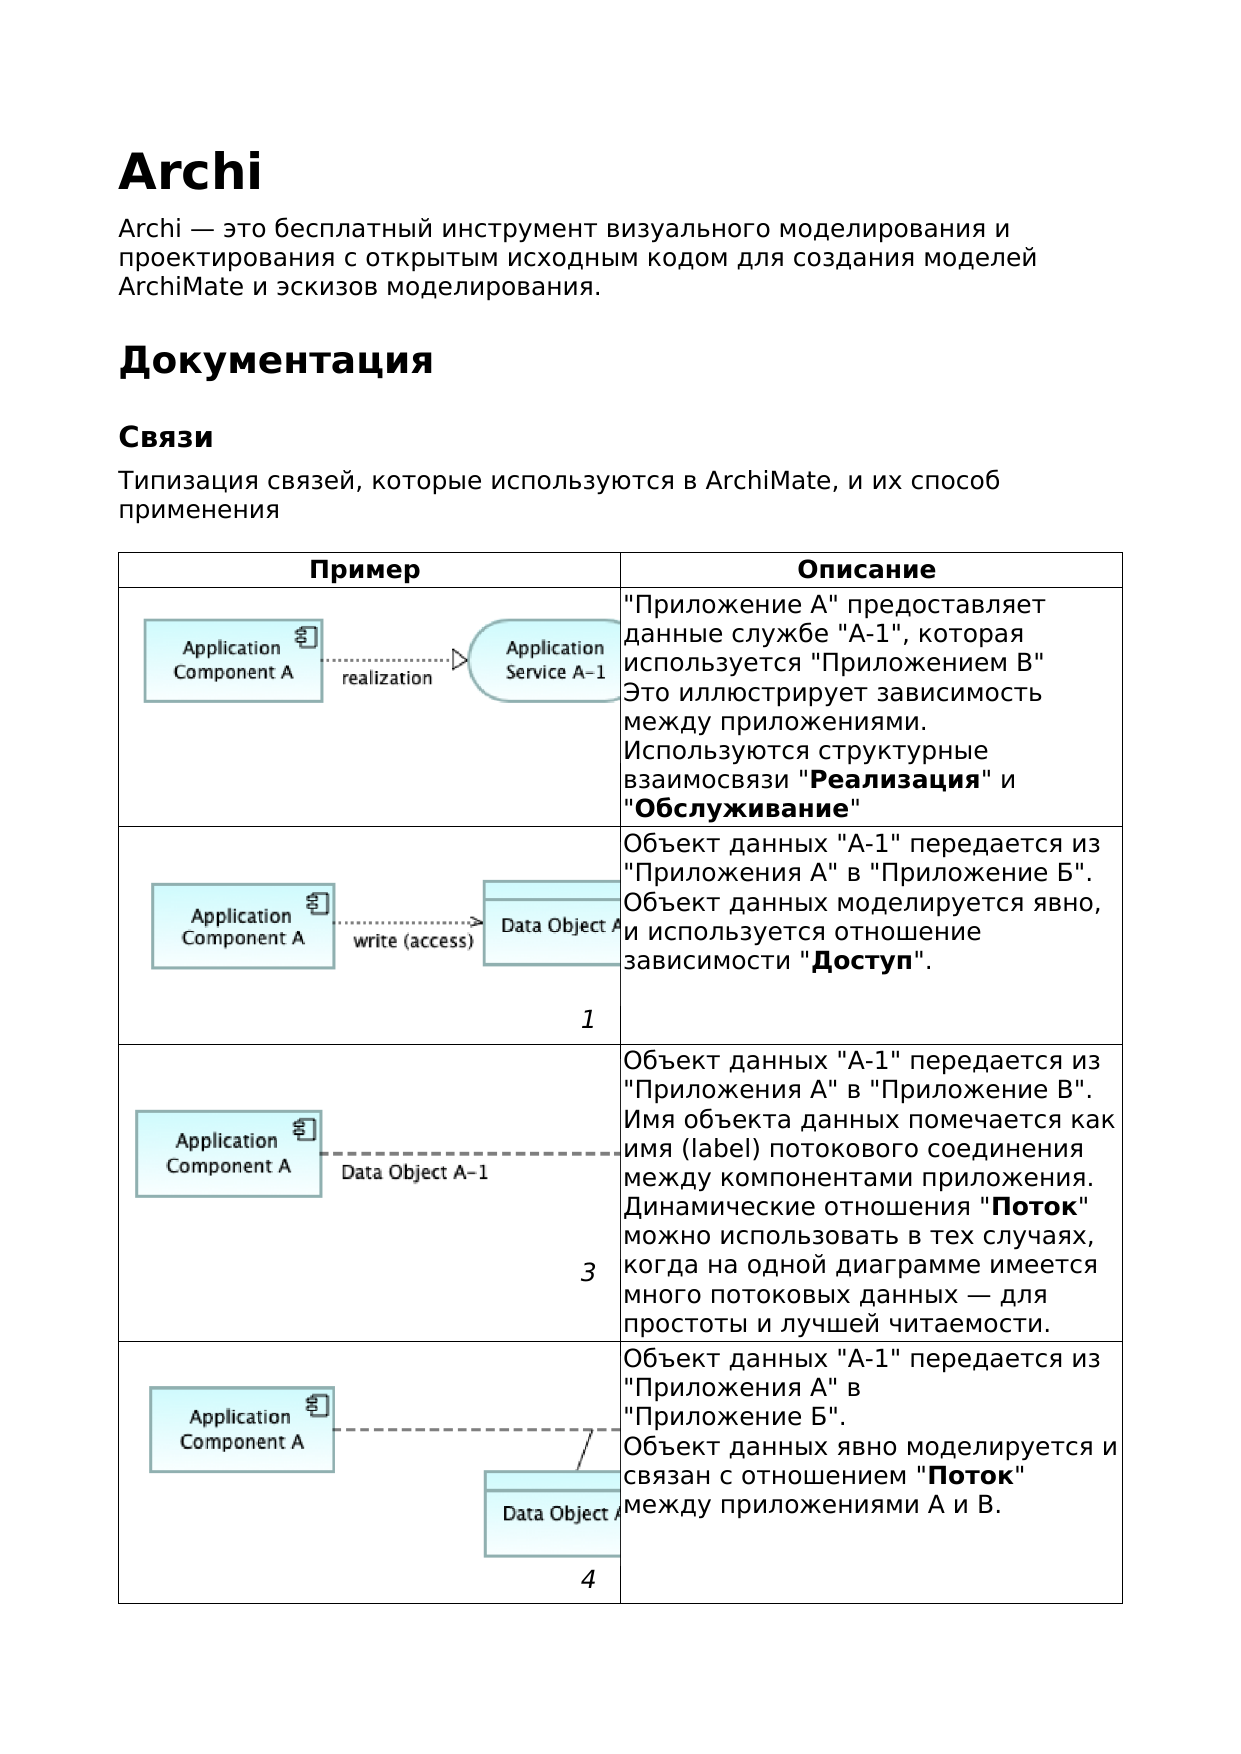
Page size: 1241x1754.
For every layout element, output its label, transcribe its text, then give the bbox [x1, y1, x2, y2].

table_cell Объект данных "А-1" передается из "Приложения А" в "Приложение Б". Объект данных явно моделируется и связан с отношением "Поток" между приложениями A и B. [621, 1342, 1122, 1603]
table_cell Объект данных "А-1" передается из "Приложения А" в "Приложение Б". Объект данных моделируется явно, и используется отношение зависимости "Доступ". [621, 827, 1122, 1043]
text Archi — это бесплатный инструмент визуального моделирования и проектирования с открытым исходным кодом для создания моделей ArchiMate и эскизов моделирования. [118, 214, 1122, 301]
picture [121, 1059, 621, 1259]
subtitle Документация [118, 339, 1122, 382]
picture [121, 1356, 621, 1566]
table_cell [119, 588, 620, 826]
table_cell Объект данных "А-1" передается из "Приложения A" в "Приложение B". Имя объекта данных помечается как имя (label) потокового соединения между компонентами приложения. Динамические отношения "Поток" можно использовать в тех случаях, когда на одной диаграмме имеется много потоковых данных — для простоты и лучшей читаемости. [621, 1045, 1122, 1341]
table_header Описание [621, 553, 1122, 587]
subtitle Archi [118, 143, 1122, 201]
picture [121, 842, 621, 1006]
picture [121, 590, 621, 763]
table_header Пример [119, 553, 620, 587]
table_cell "Приложение A" предоставляет данные службе "A-1", которая используется "Приложением B" Это иллюстрирует зависимость между приложениями. Используются структурные взаимосвязи "Реализация" и "Обслуживание" [621, 588, 1122, 826]
subtitle Связи [118, 420, 1122, 454]
text Типизация связей, которые используются в ArchiMate, и их способ применения [118, 466, 1122, 525]
table_cell [119, 827, 620, 1043]
table_cell [119, 1045, 620, 1341]
table_cell [119, 1342, 620, 1603]
